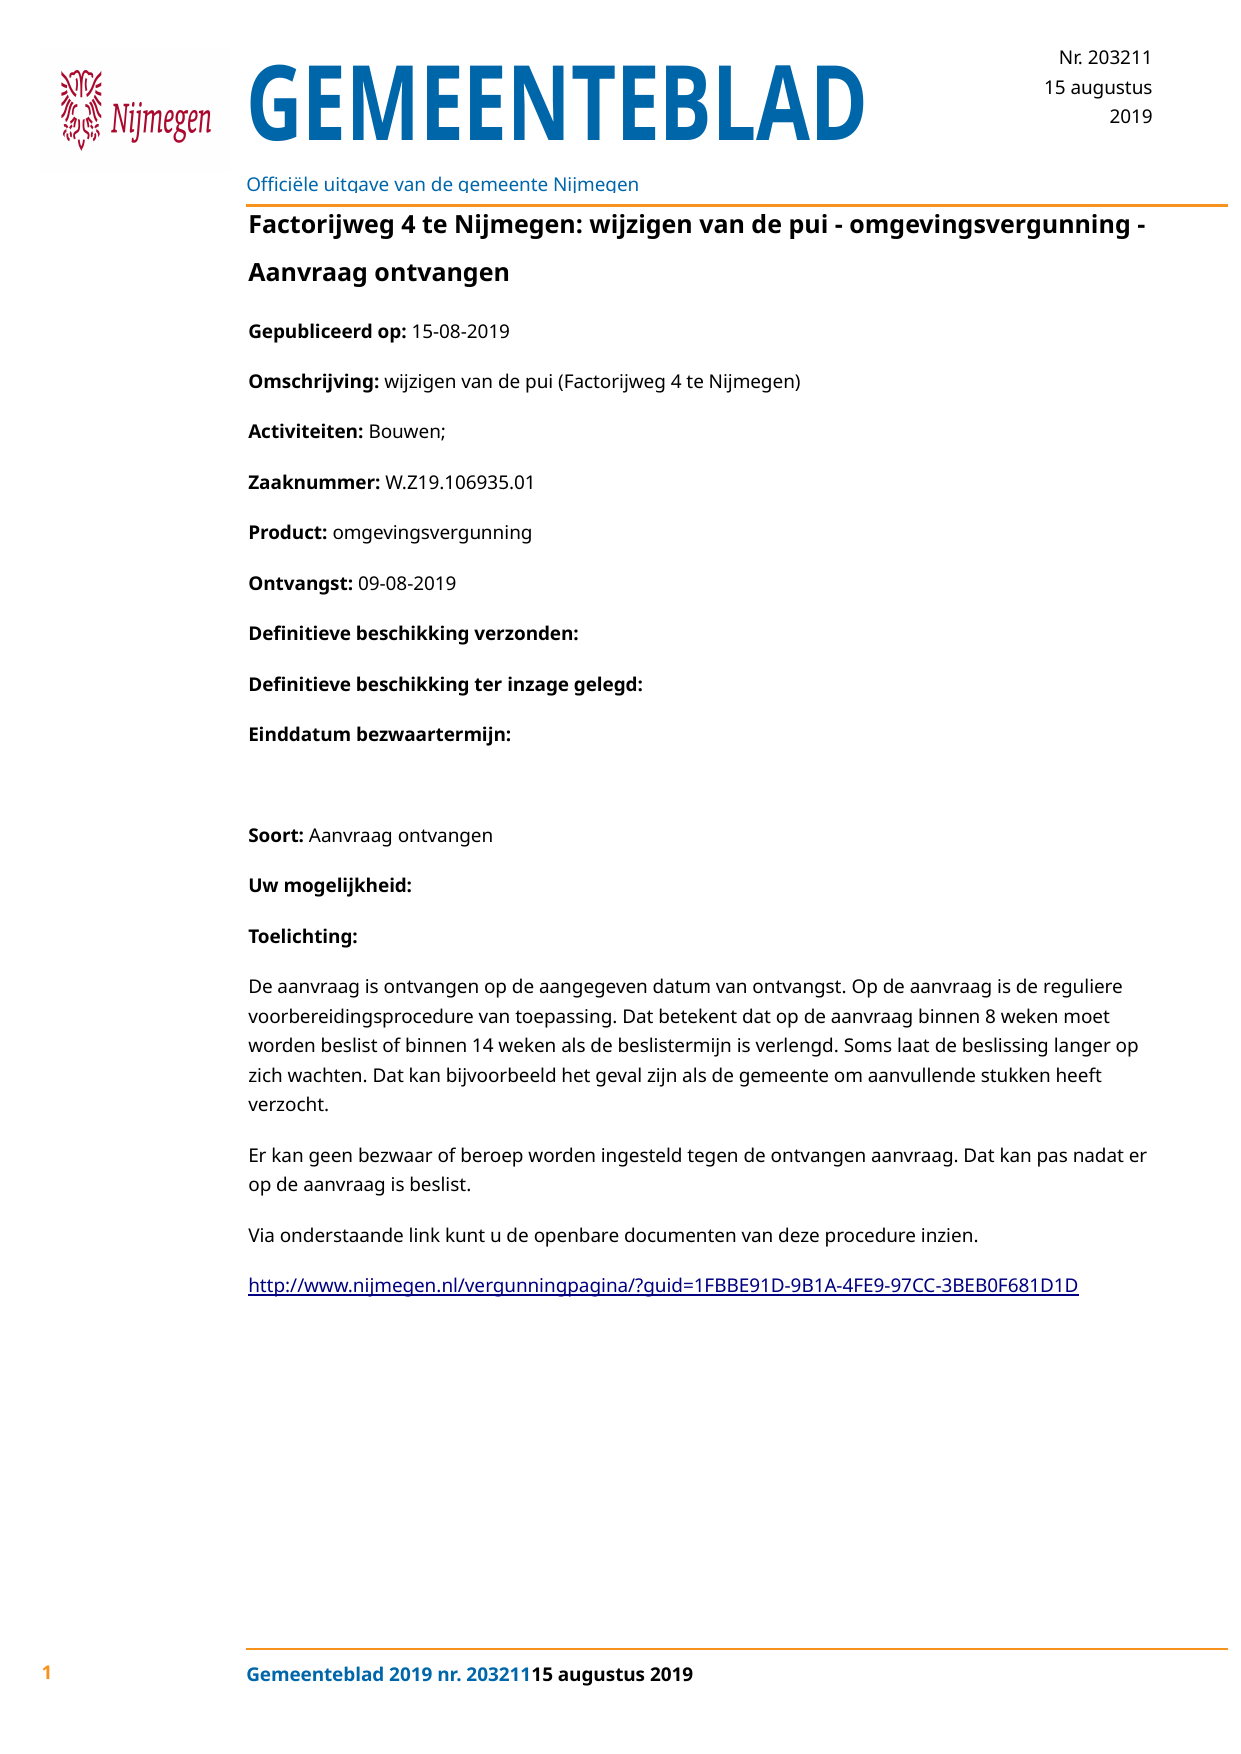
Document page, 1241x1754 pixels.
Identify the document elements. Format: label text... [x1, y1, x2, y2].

text Gepubliceerd op: 15-08-2019 [248, 318, 1152, 344]
text Soort: Aanvraag ontvangen [248, 822, 1152, 848]
text Er kan geen bezwaar of beroep worden ingesteld tegen de ontvangen aanvraag. Dat kan pas nadat er op de aanvraag is beslist. [248, 1142, 1152, 1197]
text http://www.nijmegen.nl/vergunningpagina/?guid=1FBBE91D-9B1A-4FE9-97CC-3BEB0F681D1D [248, 1272, 1152, 1298]
text Einddatum bezwaartermijn: [248, 721, 1152, 747]
text De aanvraag is ontvangen op de aangegeven datum van ontvangst. Op de aanvraag is de reguliere voorbereidingsprocedure van toepassing. Dat betekent dat op de aanvraag binnen 8 weken moet worden beslist of binnen 14 weken als de beslistermijn is verlengd. Soms laat de beslissing langer op zich wachten. Dat kan bijvoorbeeld het geval zijn als de gemeente om aanvullende stukken heeft verzocht. [248, 973, 1152, 1117]
text Factorijweg 4 te Nijmegen: wijzigen van de pui - omgevingsvergunning - Aanvraag ontvangen [248, 207, 1152, 288]
text Zaaknummer: W.Z19.106935.01 [248, 469, 1152, 495]
text Toelichting: [248, 923, 1152, 949]
picture [41, 47, 231, 172]
text Ontvangst: 09-08-2019 [248, 570, 1152, 596]
text Product: omgevingsvergunning [248, 519, 1152, 545]
text Omschrijving: wijzigen van de pui (Factorijweg 4 te Nijmegen) [248, 368, 1152, 394]
text Definitieve beschikking verzonden: [248, 620, 1152, 646]
text Via onderstaande link kunt u de openbare documenten van deze procedure inzien. [248, 1222, 1152, 1248]
text Activiteiten: Bouwen; [248, 419, 1152, 444]
text Definitieve beschikking ter inzage gelegd: [248, 671, 1152, 697]
text Uw mogelijkheid: [248, 872, 1152, 898]
